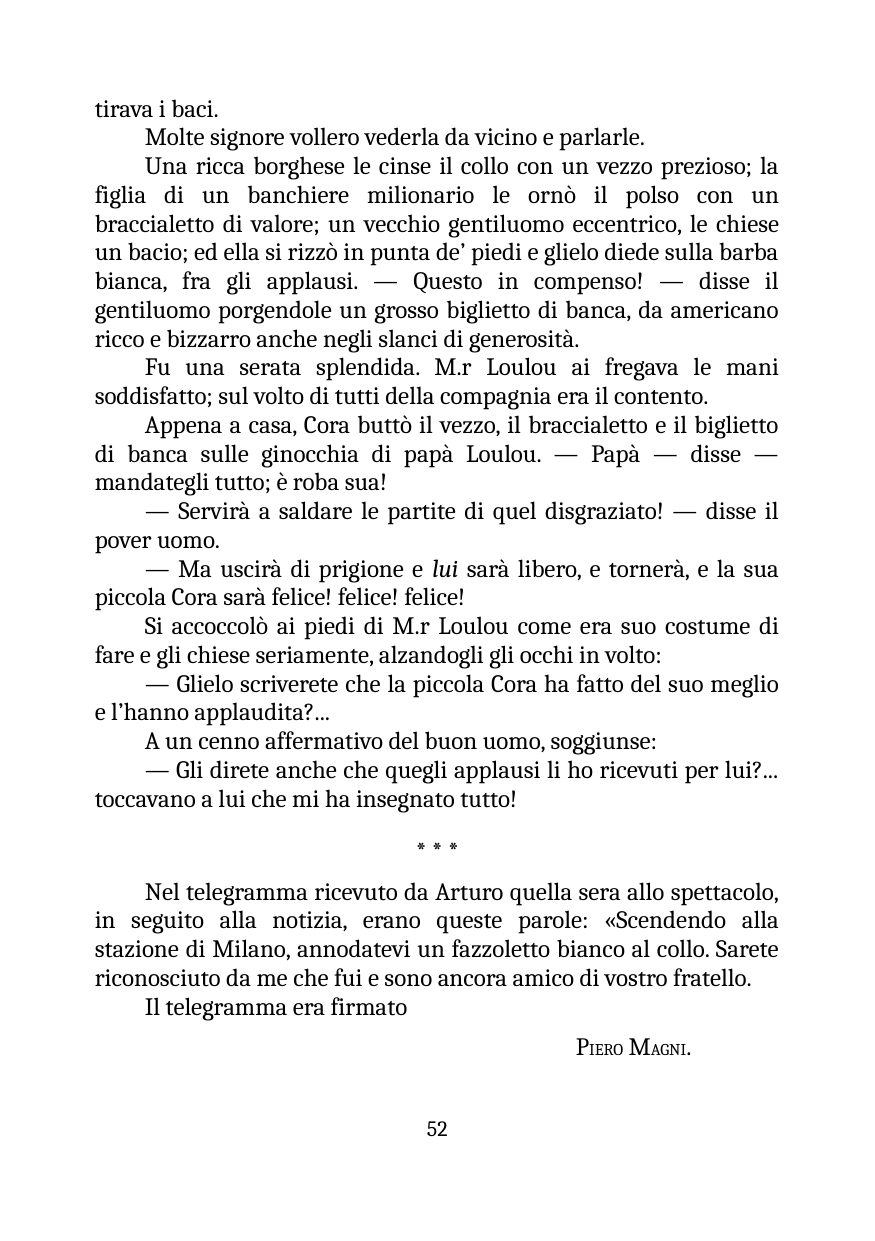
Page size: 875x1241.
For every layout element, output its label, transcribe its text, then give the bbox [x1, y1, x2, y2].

text Molte signore vollero vederla da vicino e parlarle. [94, 123, 779, 152]
text A un cenno affermativo del buon uomo, soggiunse: [94, 727, 779, 756]
text Nel telegramma ricevuto da Arturo quella sera allo spettacolo, in seguito alla notizia, erano queste parole: «Scendendo alla stazione di Milano, annodatevi un fazzoletto bianco al collo. Sarete riconosciuto da me che fui e sono ancora amico di vostro fratello. [94, 877, 779, 992]
text Si accoccolò ai piedi di M.r Loulou come era suo costume di fare e gli chiese seriamente, alzandogli gli occhi in volto: [94, 612, 779, 669]
text * * * [94, 837, 779, 866]
text — Servirà a saldare le partite di quel disgraziato! — disse il pover uomo. [94, 497, 779, 554]
text Il telegramma era firmato [94, 992, 779, 1021]
text — Ma uscirà di prigione e lui sarà libero, e tornerà, e la sua piccola Cora sarà felice! felice! felice! [94, 554, 779, 612]
text Piero Magni. [94, 1033, 691, 1062]
text Fu una serata splendida. M.r Loulou ai fregava le mani soddisfatto; sul volto di tutti della compagnia era il contento. [94, 353, 779, 411]
text — Gli direte anche che quegli applausi li ho ricevuti per lui?... toccavano a lui che mi ha insegnato tutto! [94, 756, 779, 813]
text tirava i baci. [94, 94, 779, 123]
text Una ricca borghese le cinse il collo con un vezzo prezioso; la figlia di un banchiere milionario le ornò il polso con un braccialetto di valore; un vecchio gentiluomo eccentrico, le chiese un bacio; ed ella si rizzò in punta de’ piedi e glielo diede sulla barba bianca, fra gli applausi. — Questo in compenso! — disse il gentiluomo porgendole un grosso biglietto di banca, da americano ricco e bizzarro anche negli slanci di generosità. [94, 152, 779, 353]
text Appena a casa, Cora buttò il vezzo, il braccialetto e il biglietto di banca sulle ginocchia di papà Loulou. — Papà — disse — mandategli tutto; è roba sua! [94, 411, 779, 497]
text — Glielo scriverete che la piccola Cora ha fatto del suo meglio e l’hanno applaudita?... [94, 669, 779, 727]
